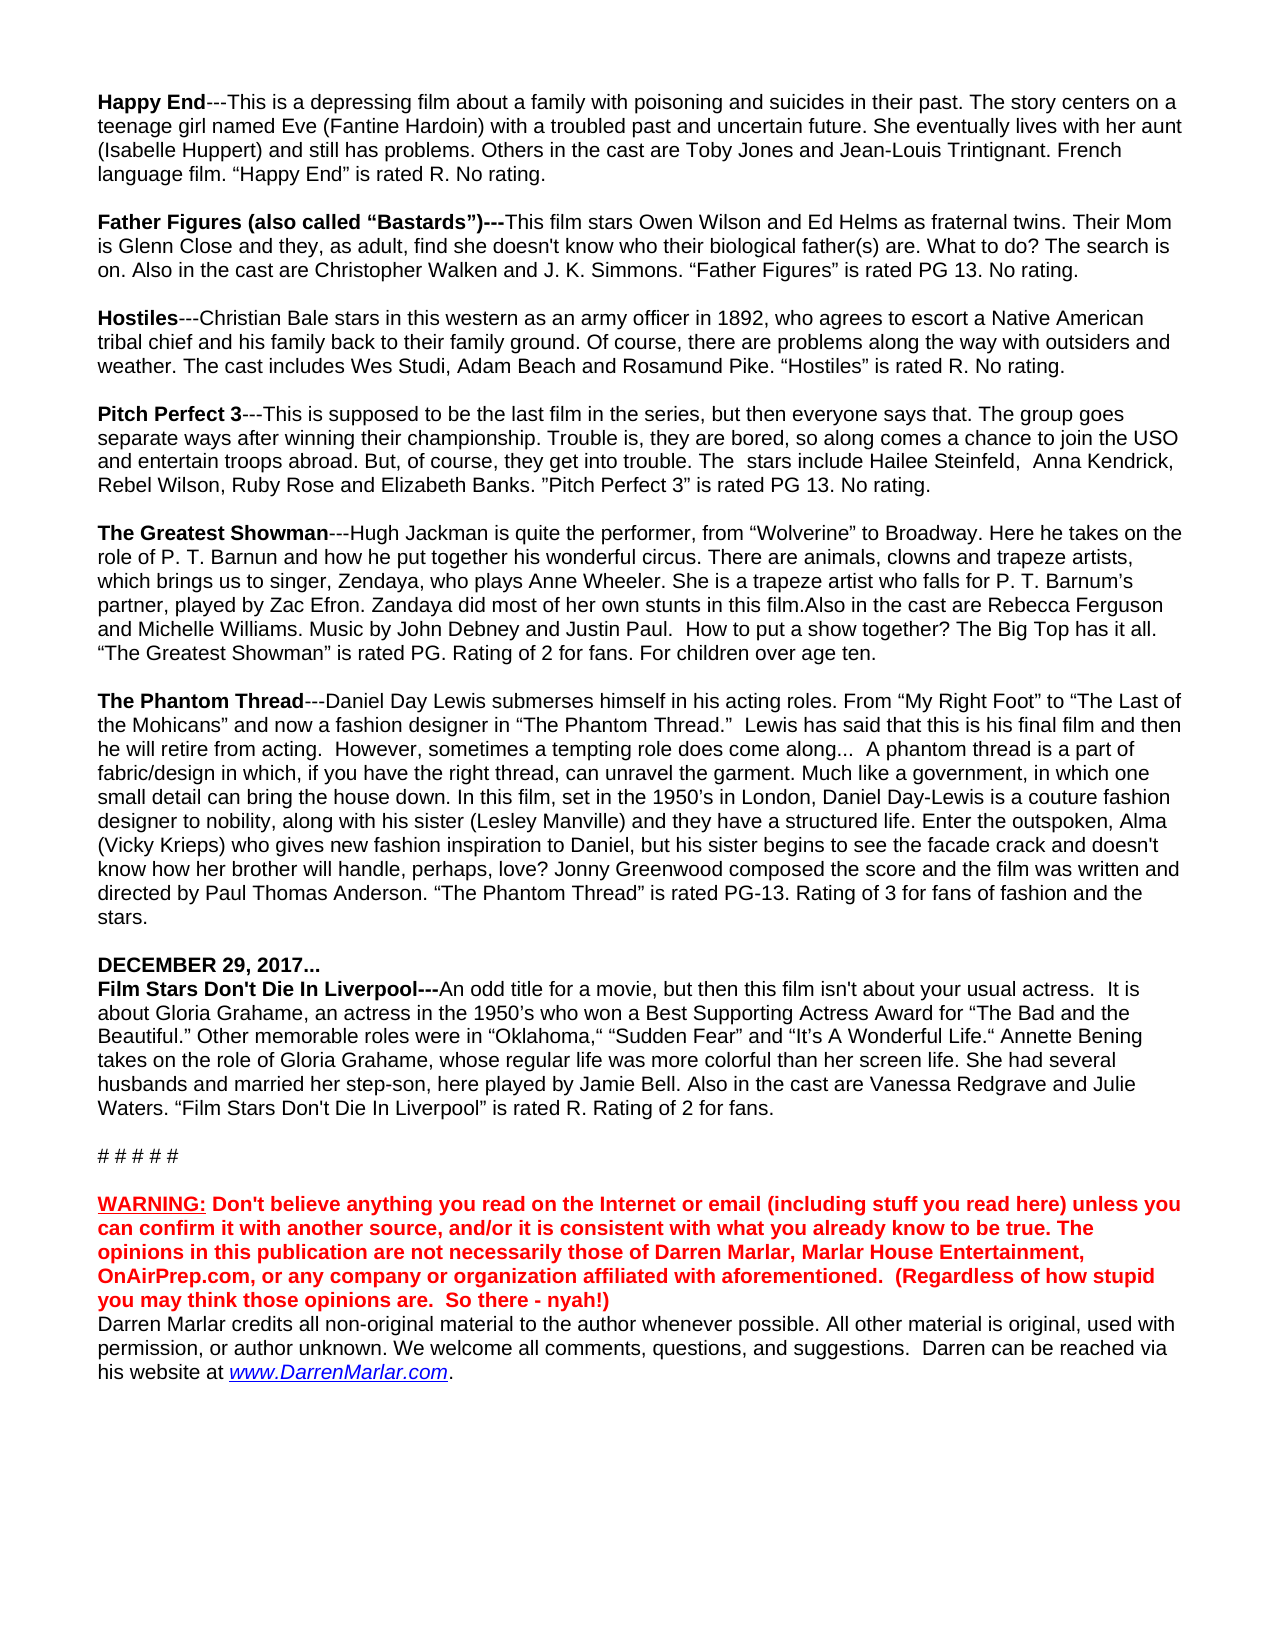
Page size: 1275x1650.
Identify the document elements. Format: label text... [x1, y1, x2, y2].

text Hostiles---Christian Bale stars in this western as an army officer in 1892, who agrees to escort a Native American tribal chief and his family back to their family ground. Of course, there are problems along the way with outsiders and weather. The cast includes Wes Studi, Adam Beach and Rosamund Pike. “Hostiles” is rated R. No rating. [97, 306, 1185, 377]
text DECEMBER 29, 2017... Film Stars Don't Die In Liverpool---An odd title for a movie, but then this film isn't about your usual actress. It is about Gloria Grahame, an actress in the 1950’s who won a Best Supporting Actress Award for “The Bad and the Beautiful.” Other memorable roles were in “Oklahoma,“ “Sudden Fear” and “It’s A Wonderful Life.“ Annette Bening takes on the role of Gloria Grahame, whose regular life was more colorful than her screen life. She had several husbands and married her step-son, here played by Jamie Bell. Also in the cast are Vanessa Redgrave and Julie Waters. “Film Stars Don't Die In Liverpool” is rated R. Rating of 2 for fans. [97, 952, 1185, 1120]
text Happy End---This is a depressing film about a family with poisoning and suicides in their past. The story centers on a teenage girl named Eve (Fantine Hardoin) with a troubled past and uncertain future. She eventually lives with her aunt (Isabelle Huppert) and still has problems. Others in the cast are Toby Jones and Jean-Louis Trintignant. French language film. “Happy End” is rated R. No rating. [97, 90, 1185, 186]
text The Phantom Thread---Daniel Day Lewis submerses himself in his acting roles. From “My Right Foot” to “The Last of the Mohicans” and now a fashion designer in “The Phantom Thread.” Lewis has said that this is his final film and then he will retire from acting. However, sometimes a tempting role does come along... A phantom thread is a part of fabric/design in which, if you have the right thread, can unravel the garment. Much like a government, in which one small detail can bring the house down. In this film, set in the 1950’s in London, Daniel Day-Lewis is a couture fashion designer to nobility, along with his sister (Lesley Manville) and they have a structured life. Enter the outspoken, Alma (Vicky Krieps) who gives new fashion inspiration to Daniel, but his sister begins to see the facade crack and doesn't know how her brother will handle, perhaps, love? Jonny Greenwood composed the score and the film was written and directed by Paul Thomas Anderson. “The Phantom Thread” is rated PG-13. Rating of 3 for fans of fashion and the stars. [97, 689, 1185, 928]
text Father Figures (also called “Bastards”)---This film stars Owen Wilson and Ed Helms as fraternal twins. Their Mom is Glenn Close and they, as adult, find she doesn't know who their biological father(s) are. What to do? The search is on. Also in the cast are Christopher Walken and J. K. Simmons. “Father Figures” is rated PG 13. No rating. [97, 210, 1185, 282]
text The Greatest Showman---Hugh Jackman is quite the performer, from “Wolverine” to Broadway. Here he takes on the role of P. T. Barnun and how he put together his wonderful circus. There are animals, clowns and trapeze artists, which brings us to singer, Zendaya, who plays Anne Wheeler. She is a trapeze artist who falls for P. T. Barnum’s partner, played by Zac Efron. Zandaya did most of her own stunts in this film.Also in the cast are Rebecca Ferguson and Michelle Williams. Music by John Debney and Justin Paul. How to put a show together? The Big Top has it all. “The Greatest Showman” is rated PG. Rating of 2 for fans. For children over age ten. [97, 521, 1185, 665]
text # # # # # [97, 1144, 1185, 1168]
text Darren Marlar credits all non-original material to the author whenever possible. All other material is original, used with permission, or author unknown. We welcome all comments, questions, and suggestions. Darren can be reached via his website at www.DarrenMarlar.com. [97, 1312, 1185, 1384]
text WARNING: Don't believe anything you read on the Internet or email (including stuff you read here) unless you can confirm it with another source, and/or it is consistent with what you already know to be true. The opinions in this publication are not necessarily those of Darren Marlar, Marlar House Entertainment, OnAirPrep.com, or any company or organization affiliated with aforementioned. (Regardless of how stupid you may think those opinions are. So there - nyah!) [97, 1192, 1185, 1312]
text Pitch Perfect 3---This is supposed to be the last film in the series, but then everyone says that. The group goes separate ways after winning their championship. Trouble is, they are bored, so along comes a chance to join the USO and entertain troops abroad. But, of course, they get into trouble. The stars include Hailee Steinfeld, Anna Kendrick, Rebel Wilson, Ruby Rose and Elizabeth Banks. ”Pitch Perfect 3” is rated PG 13. No rating. [97, 401, 1185, 497]
